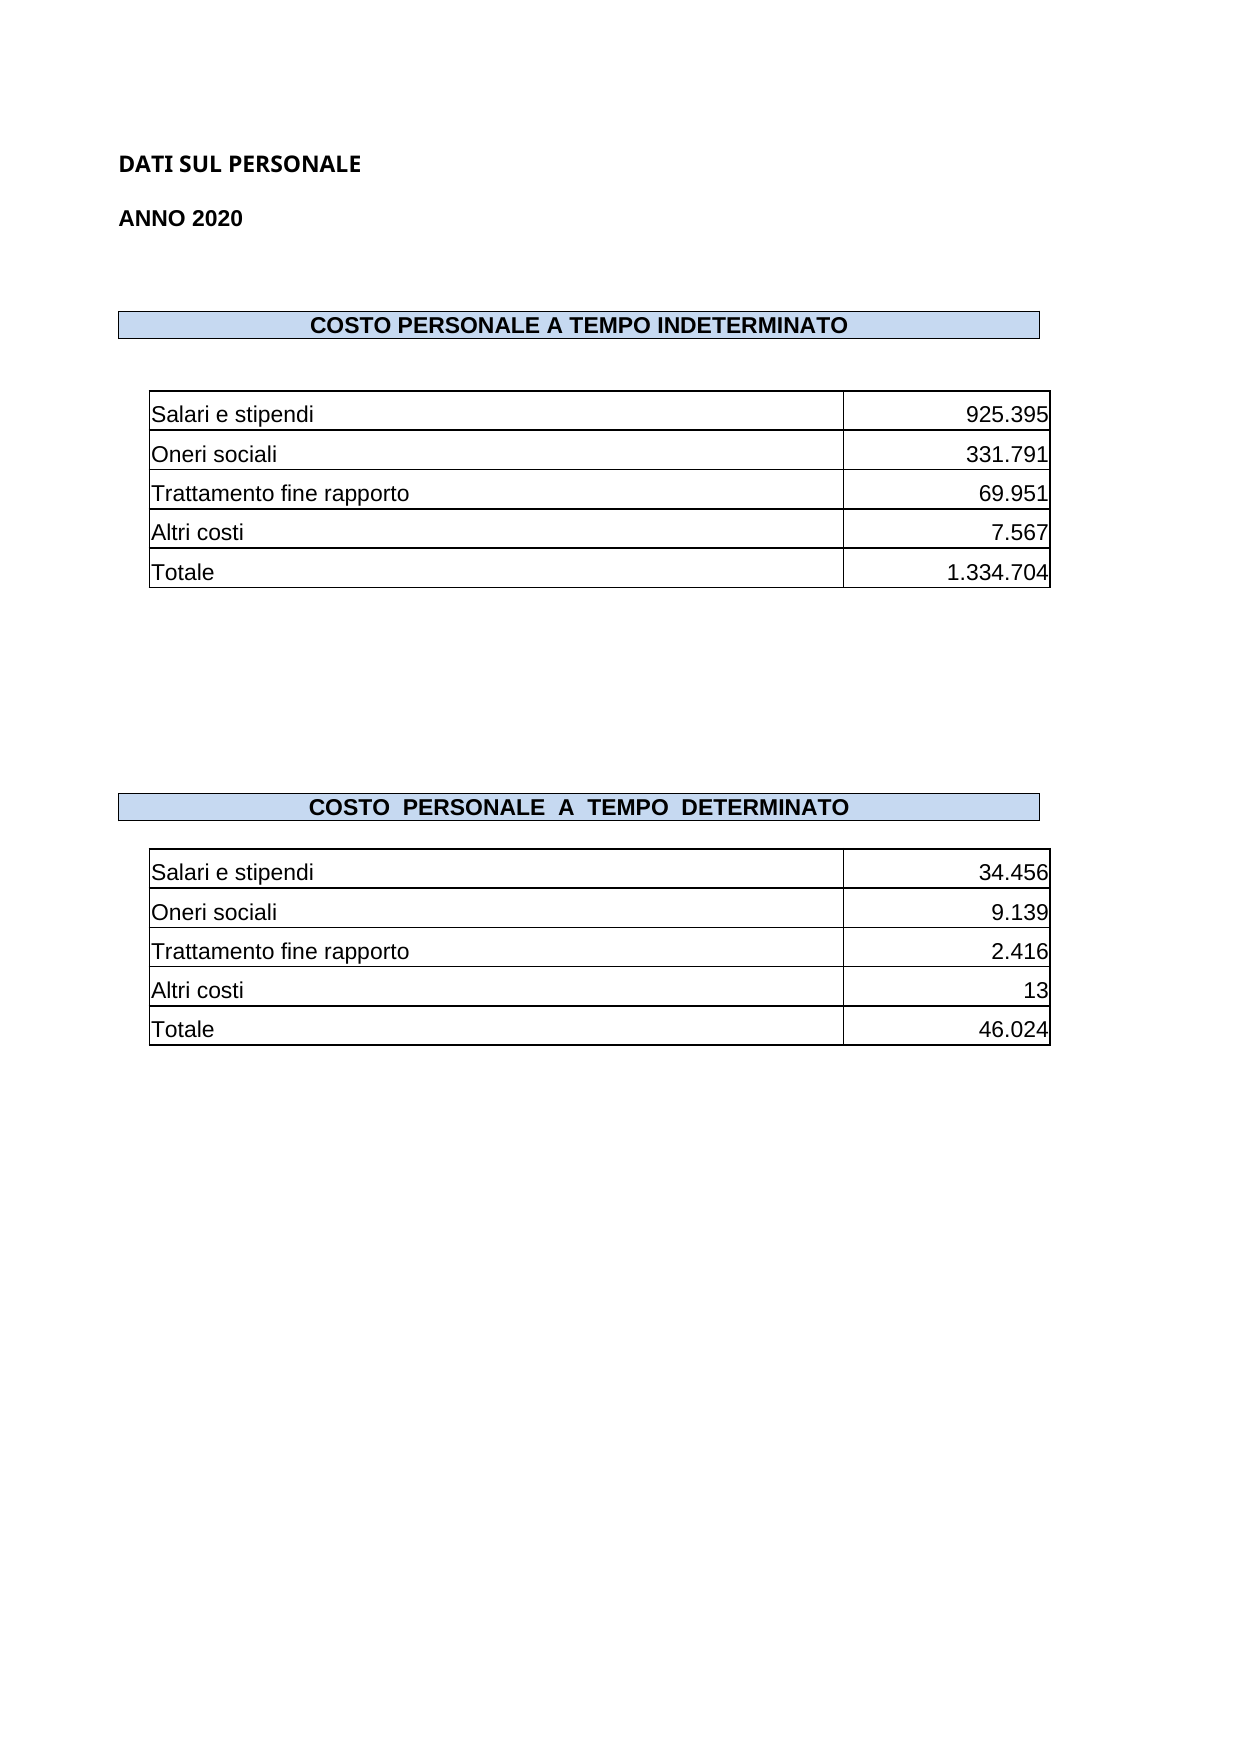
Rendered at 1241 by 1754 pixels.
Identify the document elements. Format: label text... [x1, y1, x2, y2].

text COSTO PERSONALE A TEMPO INDETERMINATO [119, 312, 1039, 338]
table_cell 9.139 [844, 889, 1049, 926]
text DATI SUL PERSONALE [118, 148, 1040, 179]
table_cell Oneri sociali [150, 431, 843, 469]
table_cell Totale [150, 1007, 843, 1044]
table_cell Altri costi [150, 510, 843, 547]
table_cell 1.334.704 [844, 549, 1049, 587]
table_cell Totale [150, 549, 843, 587]
text COSTO PERSONALE A TEMPO DETERMINATO [119, 794, 1039, 820]
table_cell Oneri sociali [150, 889, 843, 926]
table_header Salari e stipendi [150, 850, 843, 887]
table_cell 13 [844, 967, 1049, 1005]
table_header 34.456 [844, 850, 1049, 887]
table_cell Trattamento fine rapporto [150, 928, 843, 966]
table_cell 331.791 [844, 431, 1049, 469]
table_cell 7.567 [844, 510, 1049, 547]
table_header Salari e stipendi [150, 392, 843, 429]
table_cell 2.416 [844, 928, 1049, 966]
table_cell Trattamento fine rapporto [150, 470, 843, 508]
text ANNO 2020 [118, 205, 1040, 232]
table_header 925.395 [844, 392, 1049, 429]
table_cell Altri costi [150, 967, 843, 1005]
table_cell 46.024 [844, 1007, 1049, 1044]
table_cell 69.951 [844, 470, 1049, 508]
